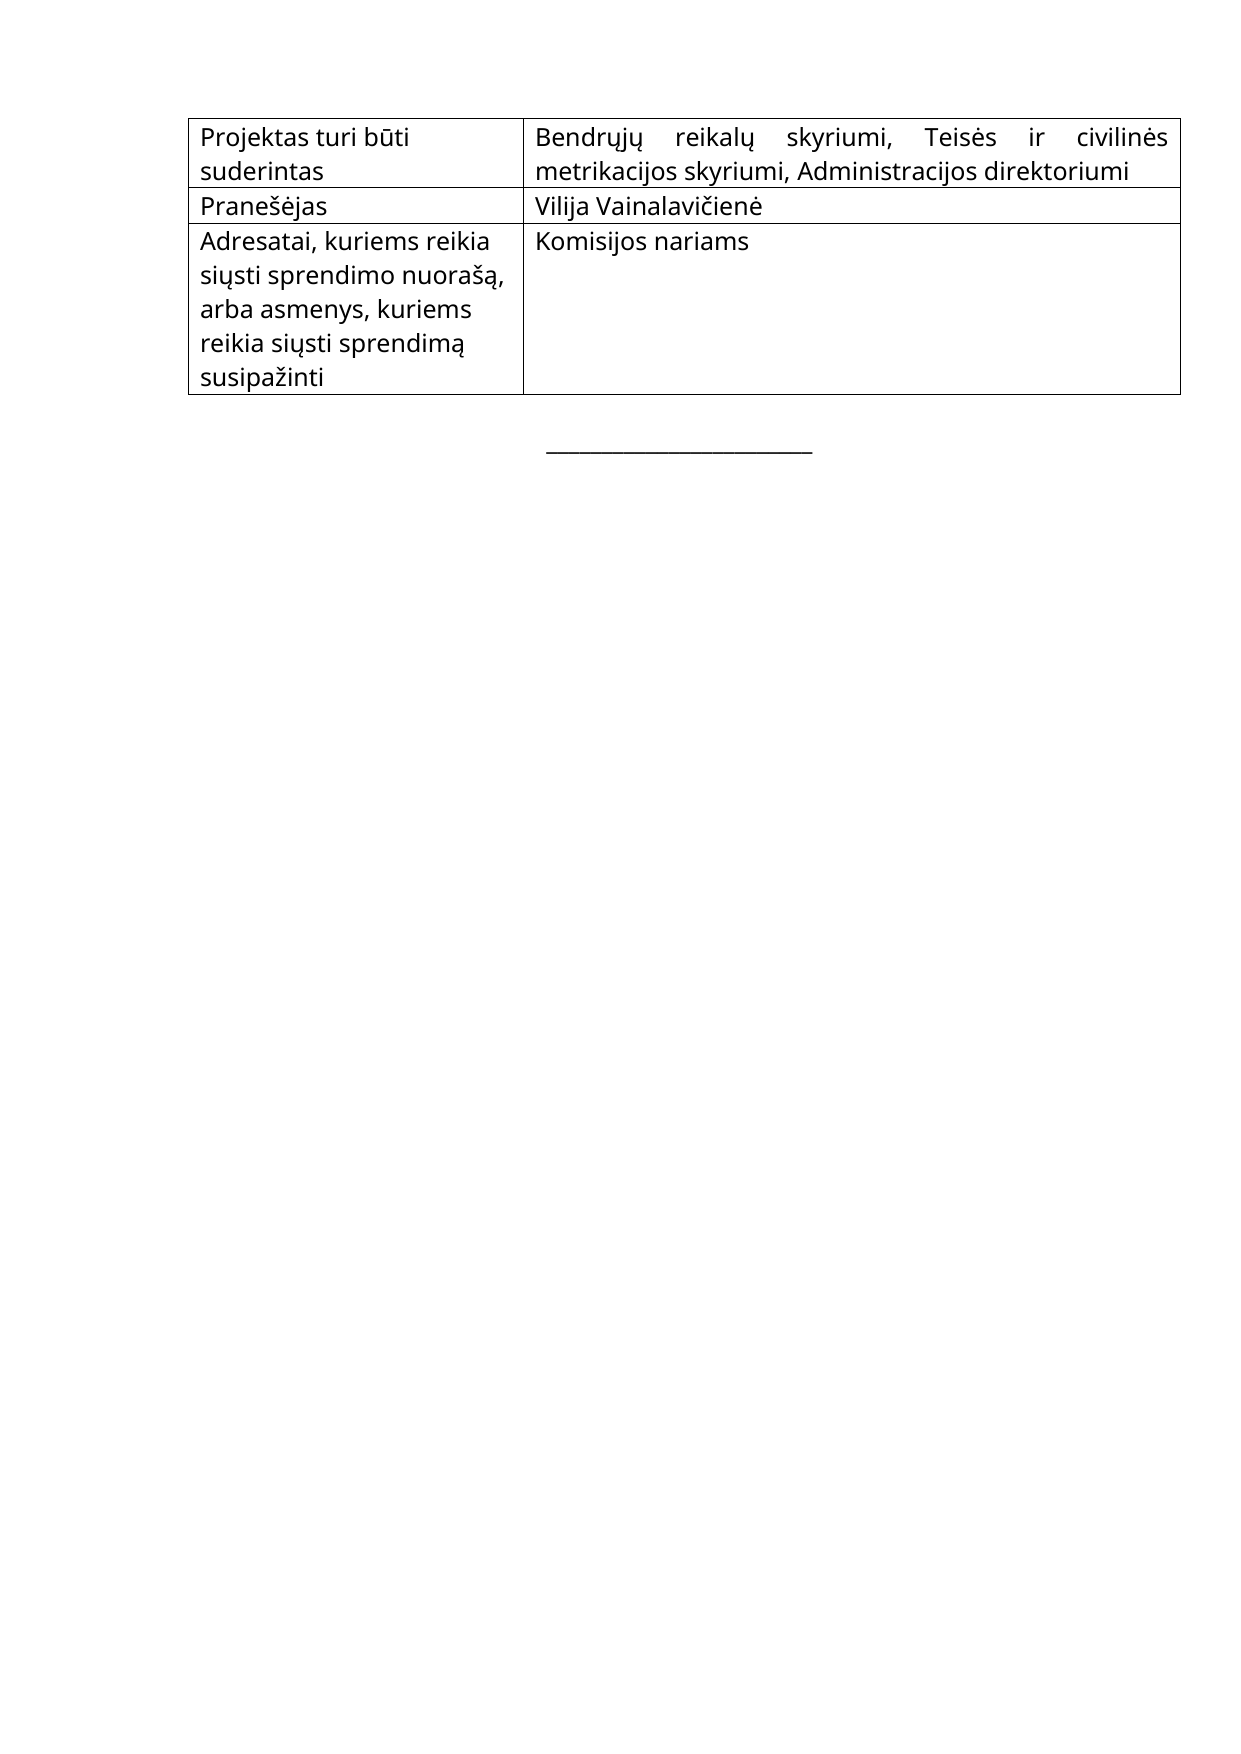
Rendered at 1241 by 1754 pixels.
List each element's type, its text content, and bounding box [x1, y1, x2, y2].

table_cell Pranešėjas [189, 188, 523, 222]
table_cell Adresatai, kuriems reikia siųsti sprendimo nuorašą, arba asmenys, kuriems reikia siųsti sprendimą susipažinti [189, 224, 523, 394]
text ________________________ [177, 423, 1181, 458]
table_cell Projektas turi būti suderintas [189, 119, 523, 187]
table_cell Vilija Vainalavičienė [524, 188, 1180, 222]
table_cell Bendrųjų reikalų skyriumi, Teisės ir civilinės metrikacijos skyriumi, Administracijos direktoriumi [524, 119, 1180, 187]
table_cell Komisijos nariams [524, 224, 1180, 394]
